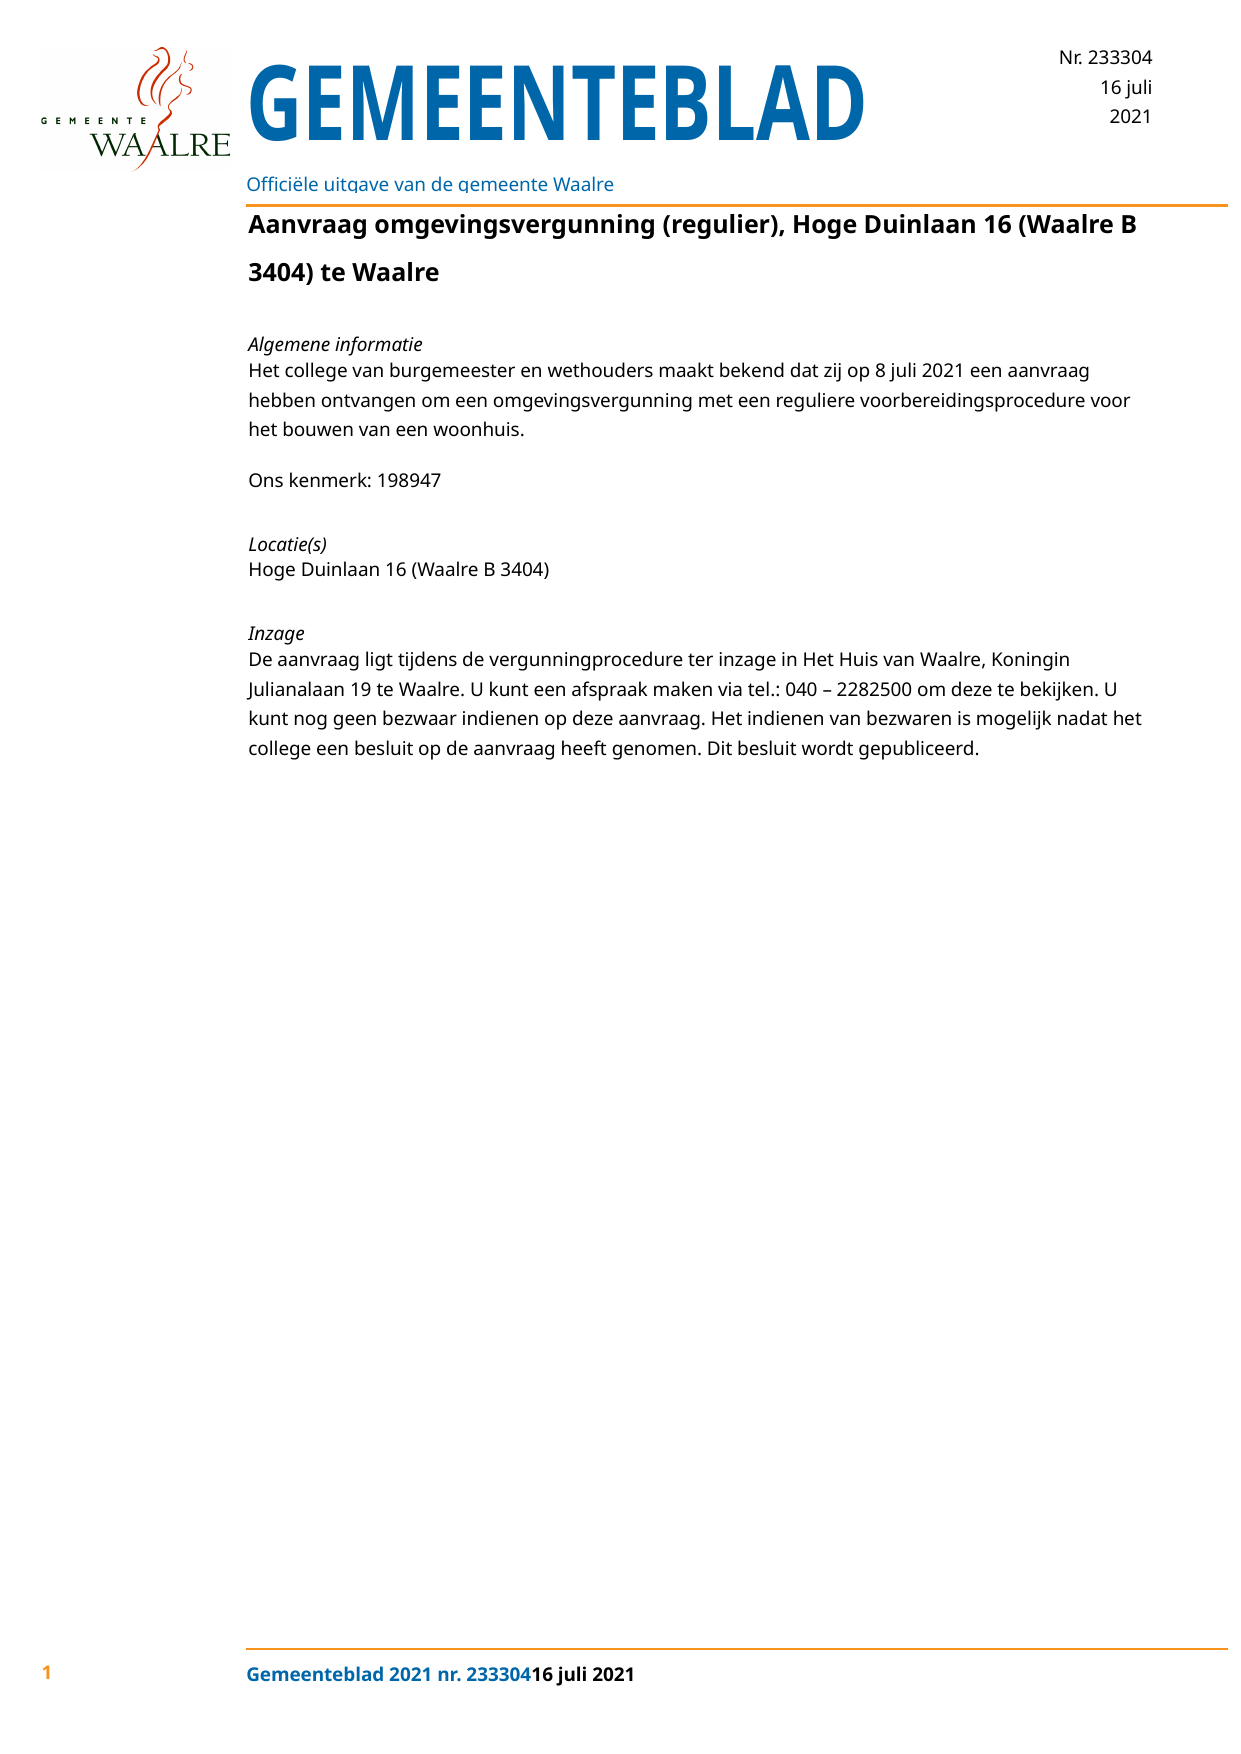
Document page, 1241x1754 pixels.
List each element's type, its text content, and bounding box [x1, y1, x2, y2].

picture [41, 47, 231, 172]
text Ons kenmerk: 198947 [248, 467, 1152, 492]
text Het college van burgemeester en wethouders maakt bekend dat zij op 8 juli 2021 een aanvraag hebben ontvangen om een omgevingsvergunning met een reguliere voorbereidingsprocedure voor het bouwen van een woonhuis. [248, 357, 1152, 442]
text Inzage [248, 620, 1152, 646]
text De aanvraag ligt tijdens de vergunningprocedure ter inzage in Het Huis van Waalre, Koningin Julianalaan 19 te Waalre. U kunt een afspraak maken via tel.: 040 – 2282500 om deze te bekijken. U kunt nog geen bezwaar indienen op deze aanvraag. Het indienen van bezwaren is mogelijk nadat het college een besluit op de aanvraag heeft genomen. Dit besluit wordt gepubliceerd. [248, 646, 1152, 761]
text Locatie(s) [248, 531, 1152, 556]
text Algemene informatie [248, 331, 1152, 357]
text Aanvraag omgevingsvergunning (regulier), Hoge Duinlaan 16 (Waalre B 3404) te Waalre [248, 207, 1152, 288]
text Hoge Duinlaan 16 (Waalre B 3404) [248, 556, 1152, 582]
